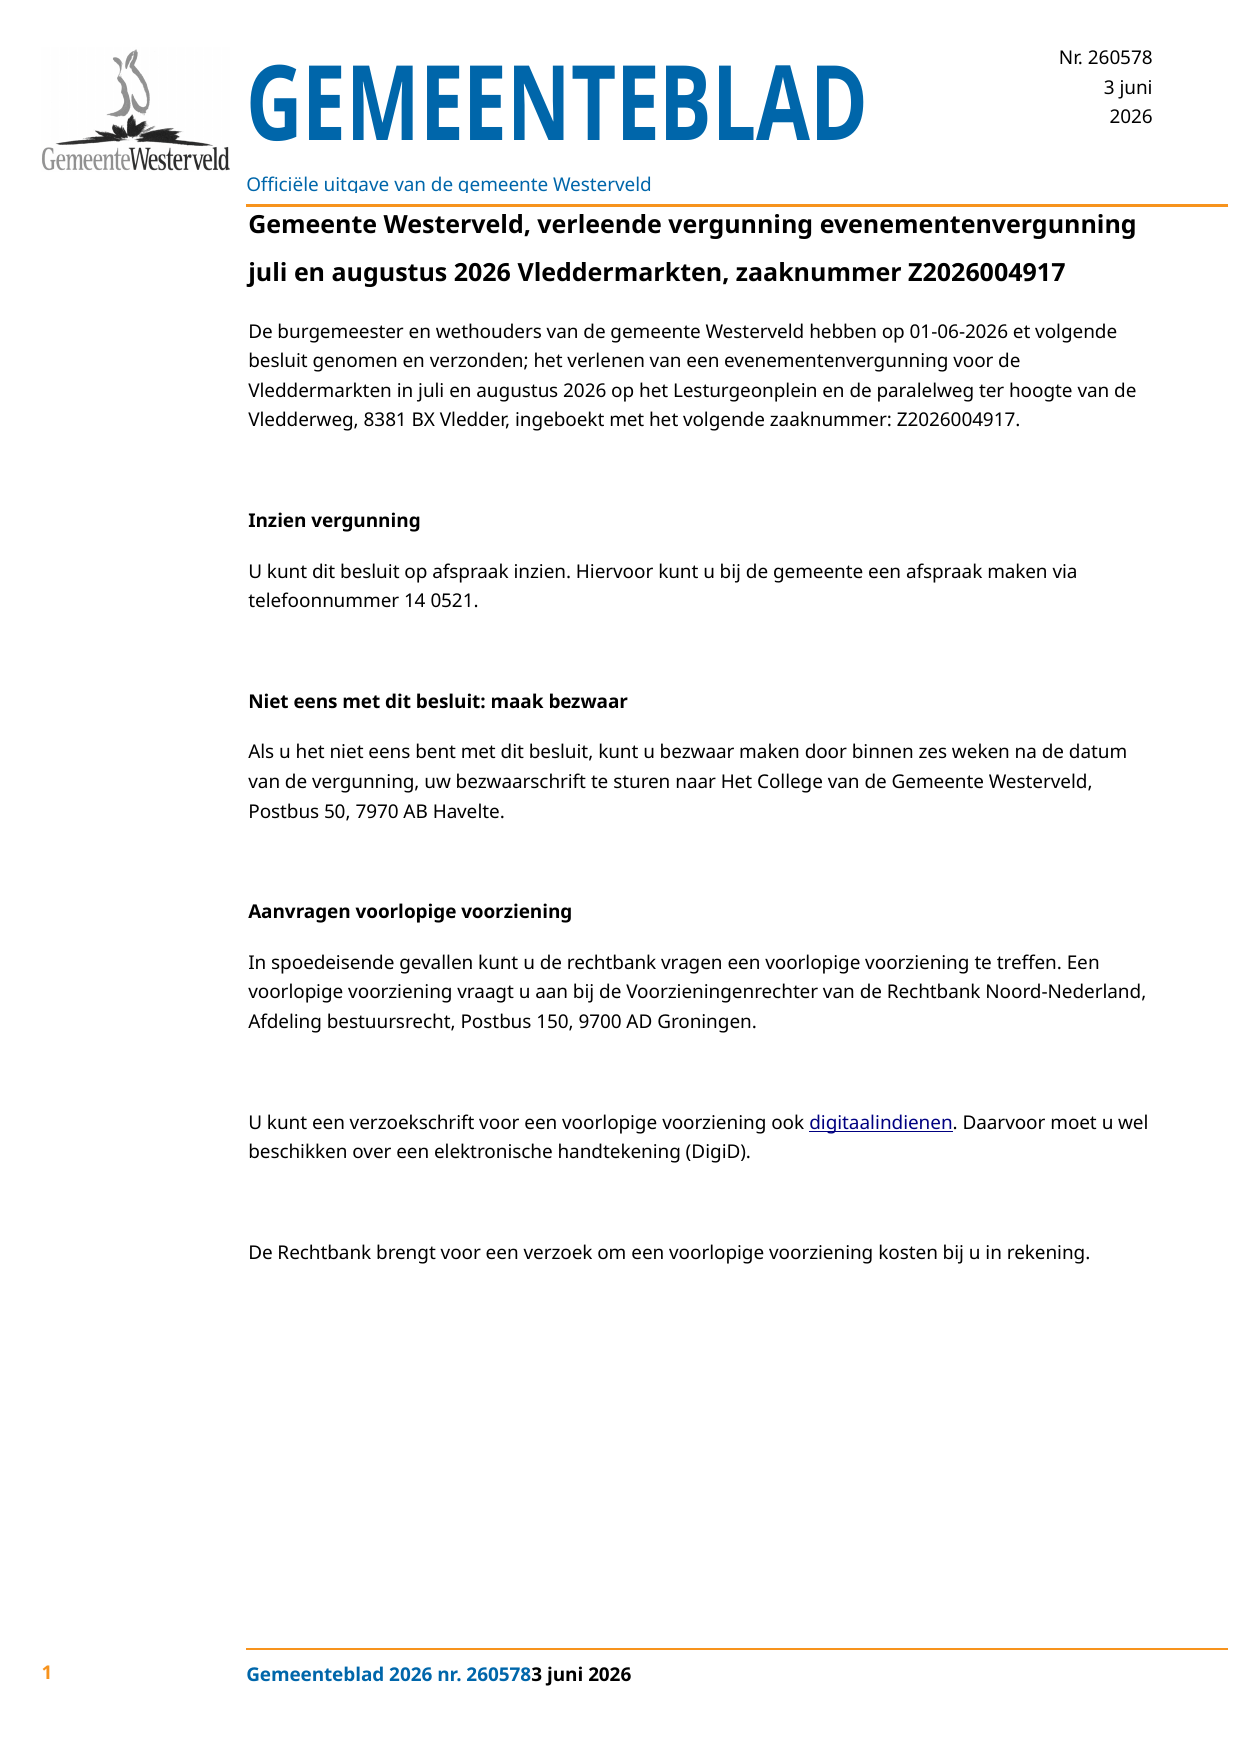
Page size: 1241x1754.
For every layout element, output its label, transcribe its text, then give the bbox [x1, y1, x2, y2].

text Niet eens met dit besluit: maak bezwaar [248, 688, 1152, 714]
text Aanvragen voorlopige voorziening [248, 899, 1152, 924]
text De Rechtbank brengt voor een verzoek om een voorlopige voorziening kosten bij u in rekening. [248, 1239, 1152, 1265]
text U kunt een verzoekschrift voor een voorlopige voorziening ook digitaalindienen. Daarvoor moet u wel beschikken over een elektronische handtekening (DigiD). [248, 1109, 1152, 1164]
text Gemeente Westerveld, verleende vergunning evenementenvergunning juli en augustus 2026 Vleddermarkten, zaaknummer Z2026004917 [248, 207, 1152, 288]
text Als u het niet eens bent met dit besluit, kunt u bezwaar maken door binnen zes weken na de datum van de vergunning, uw bezwaarschrift te sturen naar Het College van de Gemeente Westerveld, Postbus 50, 7970 AB Havelte. [248, 739, 1152, 824]
text In spoedeisende gevallen kunt u de rechtbank vragen een voorlopige voorziening te treffen. Een voorlopige voorziening vraagt u aan bij de Voorzieningenrechter van de Rechtbank Noord-Nederland, Afdeling bestuursrecht, Postbus 150, 9700 AD Groningen. [248, 949, 1152, 1034]
text Inzien vergunning [248, 507, 1152, 533]
text De burgemeester en wethouders van de gemeente Westerveld hebben op 01-06-2026 et volgende besluit genomen en verzonden; het verlenen van een evenementenvergunning voor de Vleddermarkten in juli en augustus 2026 op het Lesturgeonplein en de paralelweg ter hoogte van de Vledderweg, 8381 BX Vledder, ingeboekt met het volgende zaaknummer: Z2026004917. [248, 318, 1152, 432]
text U kunt dit besluit op afspraak inzien. Hiervoor kunt u bij de gemeente een afspraak maken via telefoonnummer 14 0521. [248, 558, 1152, 613]
picture [41, 47, 231, 172]
